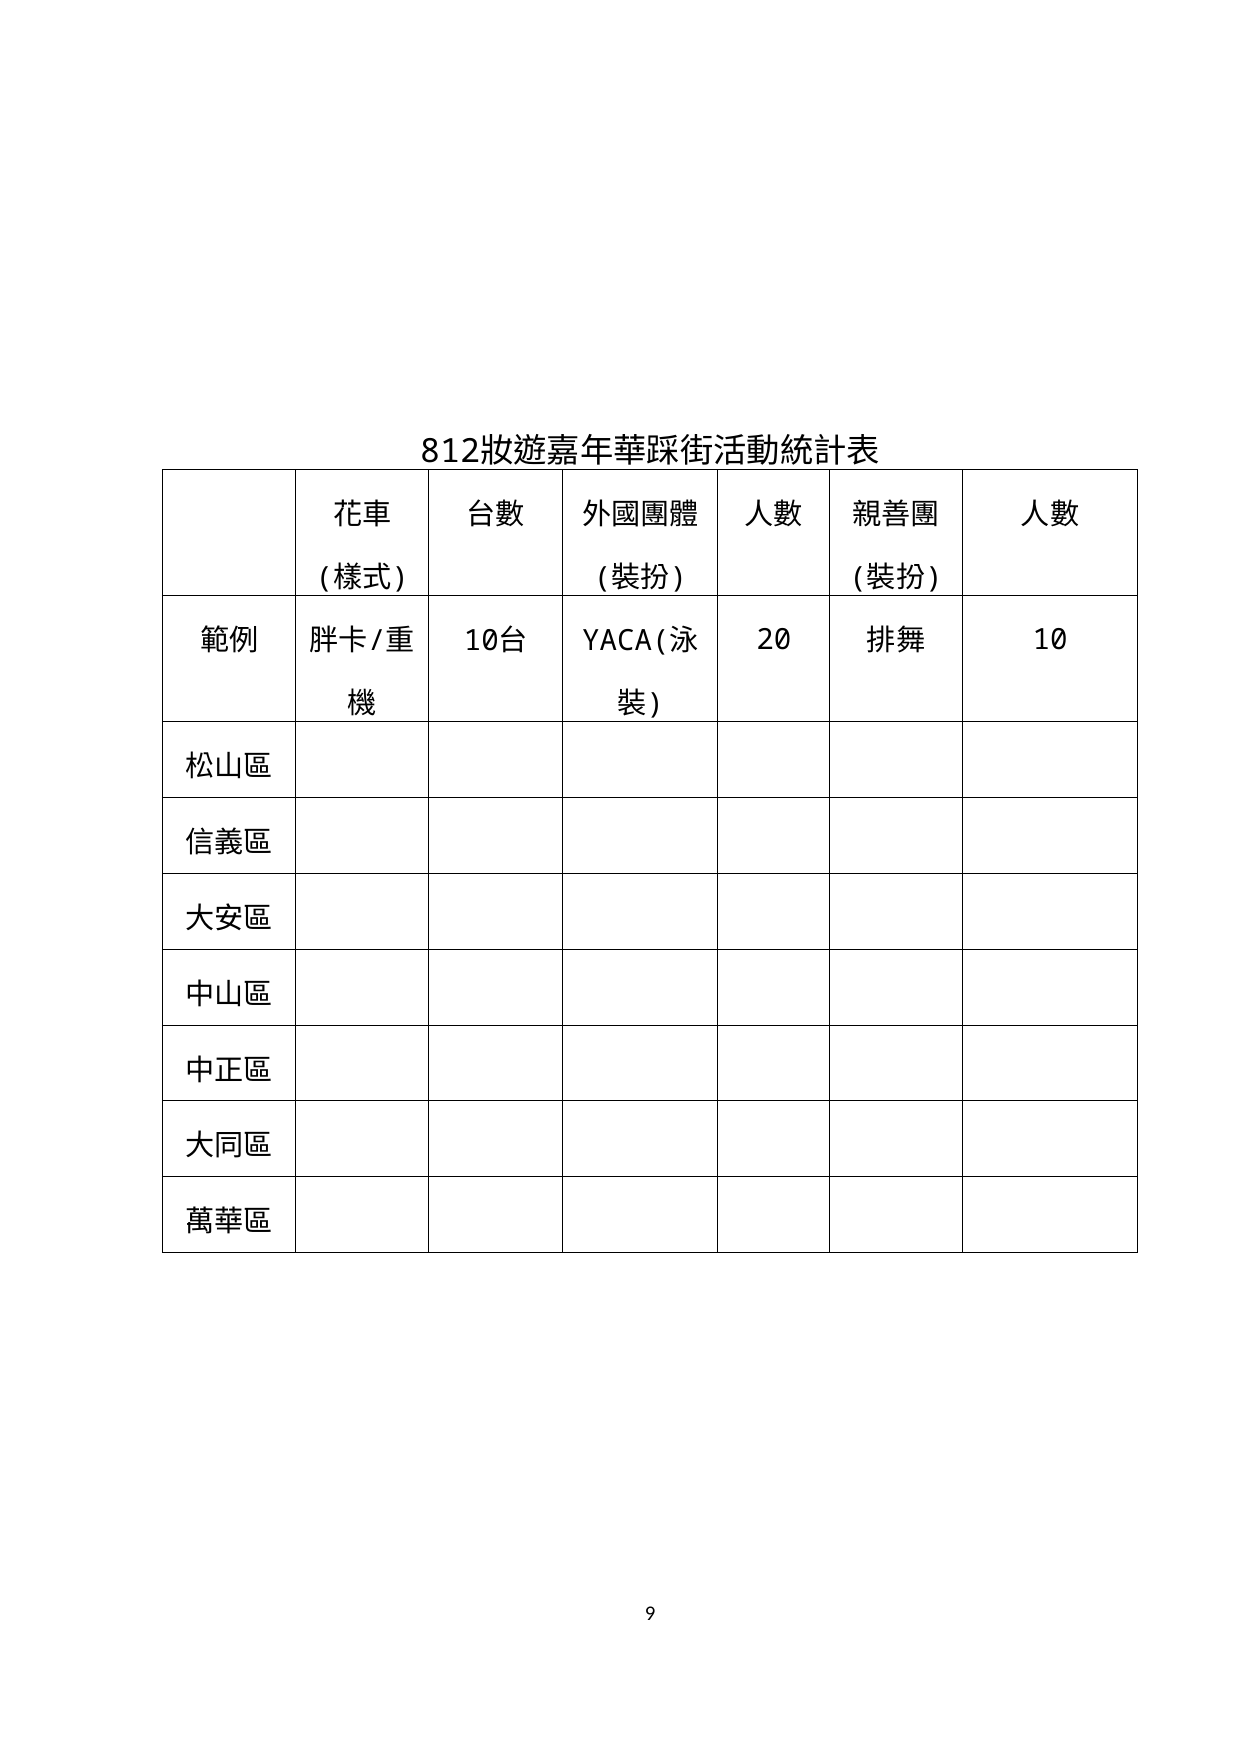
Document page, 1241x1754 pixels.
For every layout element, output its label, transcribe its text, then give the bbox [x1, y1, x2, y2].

table_cell 大同區 [163, 1101, 295, 1176]
table_cell [718, 1101, 829, 1176]
table_cell [963, 1026, 1137, 1100]
table_cell YACA(泳裝) [563, 596, 717, 721]
table_cell [429, 1177, 562, 1252]
table_cell [563, 722, 717, 797]
table_cell [963, 1101, 1137, 1176]
table_cell [563, 1101, 717, 1176]
table_cell [718, 1177, 829, 1252]
table_cell 信義區 [163, 798, 295, 873]
table_cell [830, 1026, 962, 1100]
table_cell [429, 798, 562, 873]
table_cell [830, 874, 962, 949]
table_cell [718, 950, 829, 1024]
table_cell [296, 1177, 428, 1252]
table_cell [429, 722, 562, 797]
table_cell [718, 722, 829, 797]
table_header 人數 [718, 470, 829, 595]
table_cell [296, 1026, 428, 1100]
table_cell [296, 874, 428, 949]
table_cell 範例 [163, 596, 295, 721]
table_cell [830, 722, 962, 797]
table_cell 萬華區 [163, 1177, 295, 1252]
table_cell [963, 1177, 1137, 1252]
table_cell 中正區 [163, 1026, 295, 1100]
table_header 台數 [429, 470, 562, 595]
table_cell [563, 874, 717, 949]
table_cell [963, 950, 1137, 1024]
table_cell [830, 1101, 962, 1176]
table_cell [718, 1026, 829, 1100]
text 812妝遊嘉年華踩街活動統計表 [162, 407, 1137, 469]
table_cell [718, 798, 829, 873]
table_cell 中山區 [163, 950, 295, 1024]
table_cell [718, 874, 829, 949]
table_cell [830, 1177, 962, 1252]
table_cell 排舞 [830, 596, 962, 721]
table_cell [296, 1101, 428, 1176]
table_cell [963, 874, 1137, 949]
table_header 親善團 (裝扮) [830, 470, 962, 595]
table_cell [296, 722, 428, 797]
table_cell [296, 798, 428, 873]
table_cell [296, 950, 428, 1024]
table_cell 松山區 [163, 722, 295, 797]
table_header 花車 (樣式) [296, 470, 428, 595]
table_cell [963, 722, 1137, 797]
table_cell 大安區 [163, 874, 295, 949]
table_cell [429, 950, 562, 1024]
table_cell [429, 1101, 562, 1176]
table_header 外國團體 (裝扮) [563, 470, 717, 595]
table_cell [830, 798, 962, 873]
table_cell 10台 [429, 596, 562, 721]
table_cell [963, 798, 1137, 873]
table_cell 胖卡/重機 [296, 596, 428, 721]
table_cell [563, 950, 717, 1024]
table_cell [563, 1177, 717, 1252]
table_cell [563, 1026, 717, 1100]
table_cell [830, 950, 962, 1024]
table_cell 10 [963, 596, 1137, 721]
table_header 人數 [963, 470, 1137, 595]
table_cell [429, 1026, 562, 1100]
table_cell 20 [718, 596, 829, 721]
table_cell [563, 798, 717, 873]
table_header [163, 470, 295, 595]
table_cell [429, 874, 562, 949]
